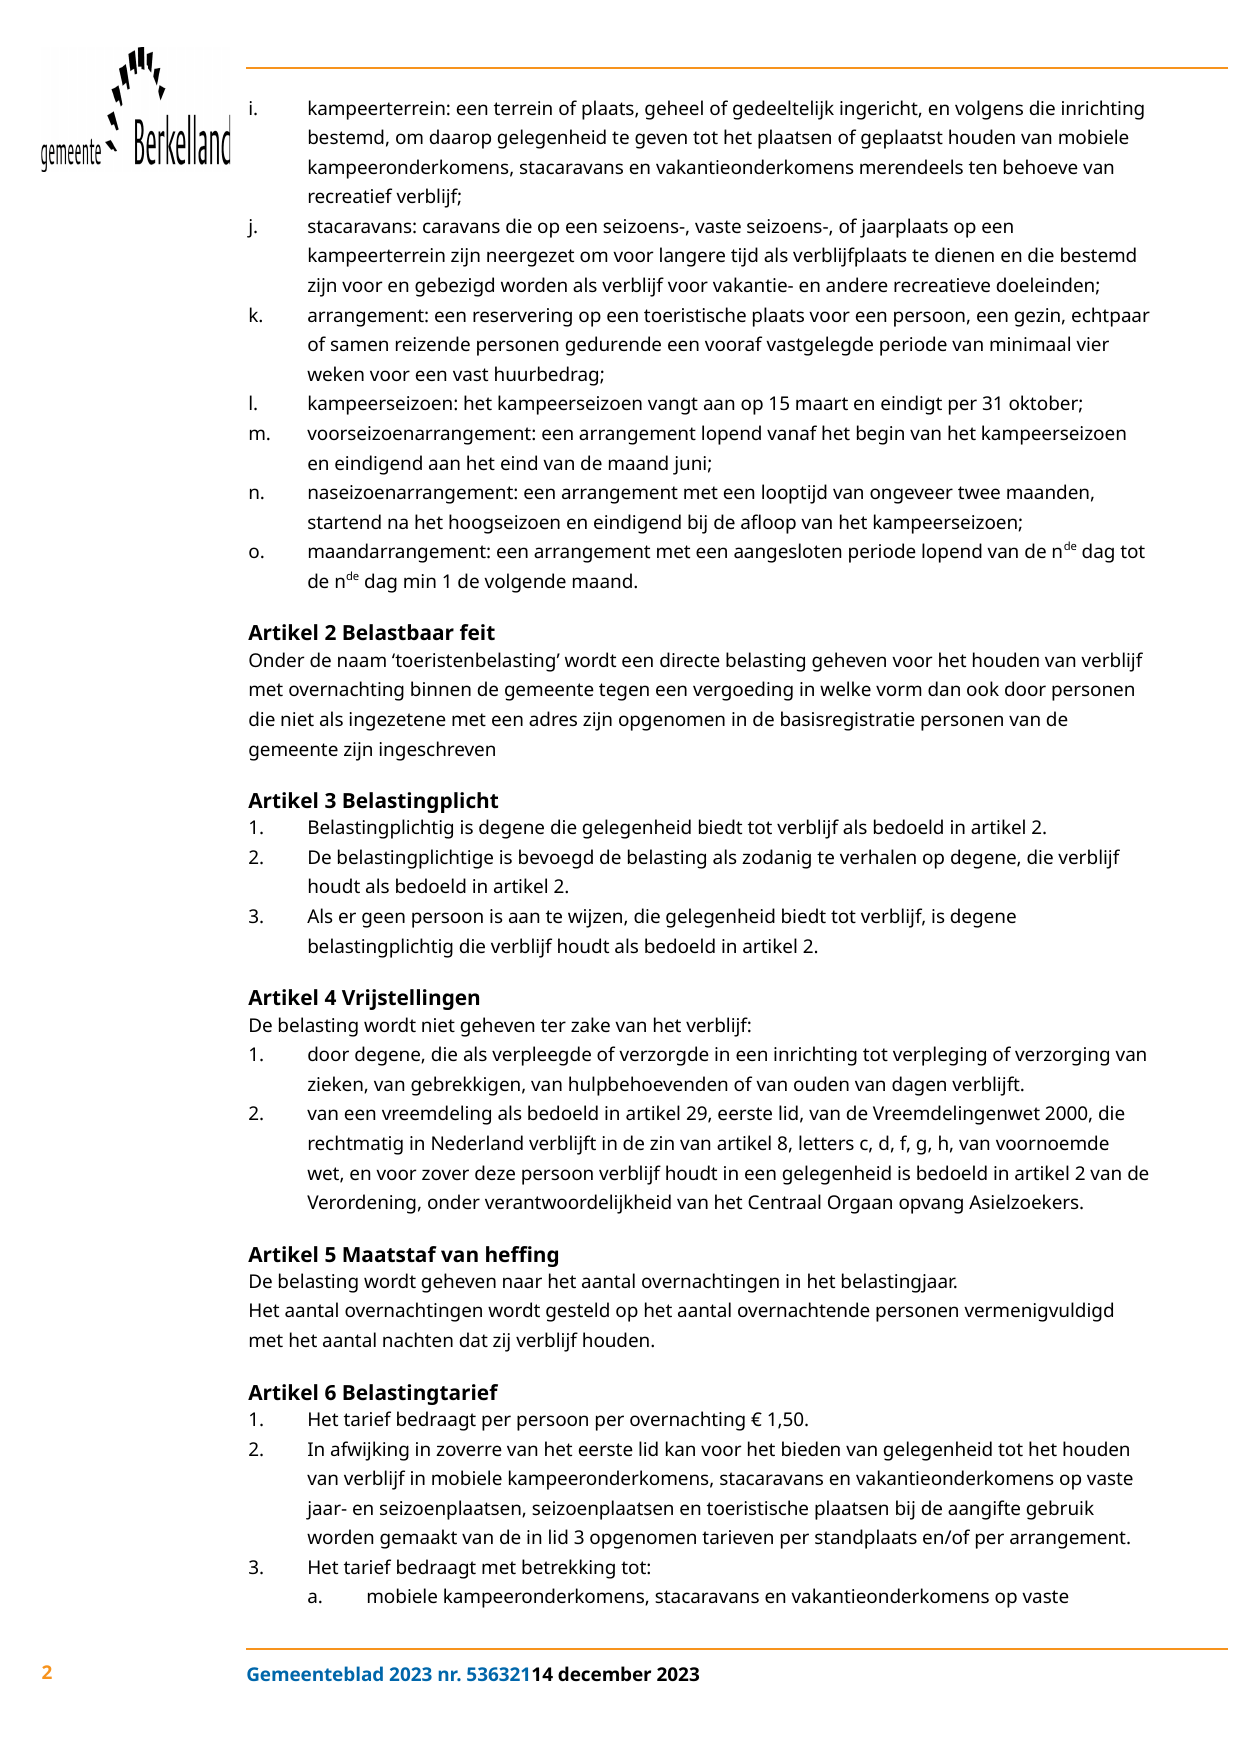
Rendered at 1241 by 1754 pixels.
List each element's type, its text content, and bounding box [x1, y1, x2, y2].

list Als er geen persoon is aan te wijzen, die gelegenheid biedt tot verblijf, is degene belastingplichtig die verblijf houdt als bedoeld in artikel 2. [248, 903, 1152, 959]
list arrangement: een reservering op een toeristische plaats voor een persoon, een gezin, echtpaar of samen reizende personen gedurende een vooraf vastgelegde periode van minimaal vier weken voor een vast huurbedrag; [248, 302, 1152, 387]
list stacaravans: caravans die op een seizoens-, vaste seizoens-, of jaarplaats op een kampeerterrein zijn neergezet om voor langere tijd als verblijfplaats te dienen en die bestemd zijn voor en gebezigd worden als verblijf voor vakantie- en andere recreatieve doeleinden; [248, 213, 1152, 298]
list maandarrangement: een arrangement met een aangesloten periode lopend van de nde dag tot de nde dag min 1 de volgende maand. [248, 538, 1152, 594]
list voorseizoenarrangement: een arrangement lopend vanaf het begin van het kampeerseizoen en eindigend aan het eind van de maand juni; [248, 420, 1152, 476]
picture [41, 47, 231, 172]
text Artikel 5 Maatstaf van heffing [248, 1240, 1152, 1268]
text De belasting wordt niet geheven ter zake van het verblijf: [248, 1012, 1152, 1037]
text Artikel 6 Belastingtarief [248, 1378, 1152, 1406]
list mobiele kampeeronderkomens, stacaravans en vakantieonderkomens op vaste [307, 1584, 1152, 1609]
text Het aantal overnachtingen wordt gesteld op het aantal overnachtende personen vermenigvuldigd met het aantal nachten dat zij verblijf houden. [248, 1298, 1152, 1353]
list naseizoenarrangement: een arrangement met een looptijd van ongeveer twee maanden, startend na het hoogseizoen en eindigend bij de afloop van het kampeerseizoen; [248, 479, 1152, 535]
list kampeerseizoen: het kampeerseizoen vangt aan op 15 maart en eindigt per 31 oktober; [248, 391, 1152, 416]
text Artikel 2 Belastbaar feit [248, 618, 1152, 647]
list Belastingplichtig is degene die gelegenheid biedt tot verblijf als bedoeld in artikel 2. [248, 814, 1152, 840]
list Het tarief bedraagt per persoon per overnachting € 1,50. [248, 1406, 1152, 1432]
list De belastingplichtige is bevoegd de belasting als zodanig te verhalen op degene, die verblijf houdt als bedoeld in artikel 2. [248, 844, 1152, 899]
list door degene, die als verpleegde of verzorgde in een inrichting tot verpleging of verzorging van zieken, van gebrekkigen, van hulpbehoevenden of van ouden van dagen verblijft. [248, 1041, 1152, 1097]
list van een vreemdeling als bedoeld in artikel 29, eerste lid, van de Vreemdelingenwet 2000, die rechtmatig in Nederland verblijft in de zin van artikel 8, letters c, d, f, g, h, van voornoemde wet, en voor zover deze persoon verblijf houdt in een gelegenheid is bedoeld in artikel 2 van de Verordening, onder verantwoordelijkheid van het Centraal Orgaan opvang Asielzoekers. [248, 1101, 1152, 1215]
list kampeerterrein: een terrein of plaats, geheel of gedeeltelijk ingericht, en volgens die inrichting bestemd, om daarop gelegenheid te geven tot het plaatsen of geplaatst houden van mobiele kampeeronderkomens, stacaravans en vakantieonderkomens merendeels ten behoeve van recreatief verblijf; [248, 95, 1152, 209]
text Artikel 4 Vrijstellingen [248, 983, 1152, 1012]
text Artikel 3 Belastingplicht [248, 786, 1152, 814]
list Het tarief bedraagt met betrekking tot: [248, 1554, 1152, 1580]
text Onder de naam ‘toeristenbelasting’ wordt een directe belasting geheven voor het houden van verblijf met overnachting binnen de gemeente tegen een vergoeding in welke vorm dan ook door personen die niet als ingezetene met een adres zijn opgenomen in de basisregistratie personen van de gemeente zijn ingeschreven [248, 647, 1152, 761]
list In afwijking in zoverre van het eerste lid kan voor het bieden van gelegenheid tot het houden van verblijf in mobiele kampeeronderkomens, stacaravans en vakantieonderkomens op vaste jaar- en seizoenplaatsen, seizoenplaatsen en toeristische plaatsen bij de aangifte gebruik worden gemaakt van de in lid 3 opgenomen tarieven per standplaats en/of per arrangement. [248, 1436, 1152, 1550]
text De belasting wordt geheven naar het aantal overnachtingen in het belastingjaar. [248, 1268, 1152, 1294]
